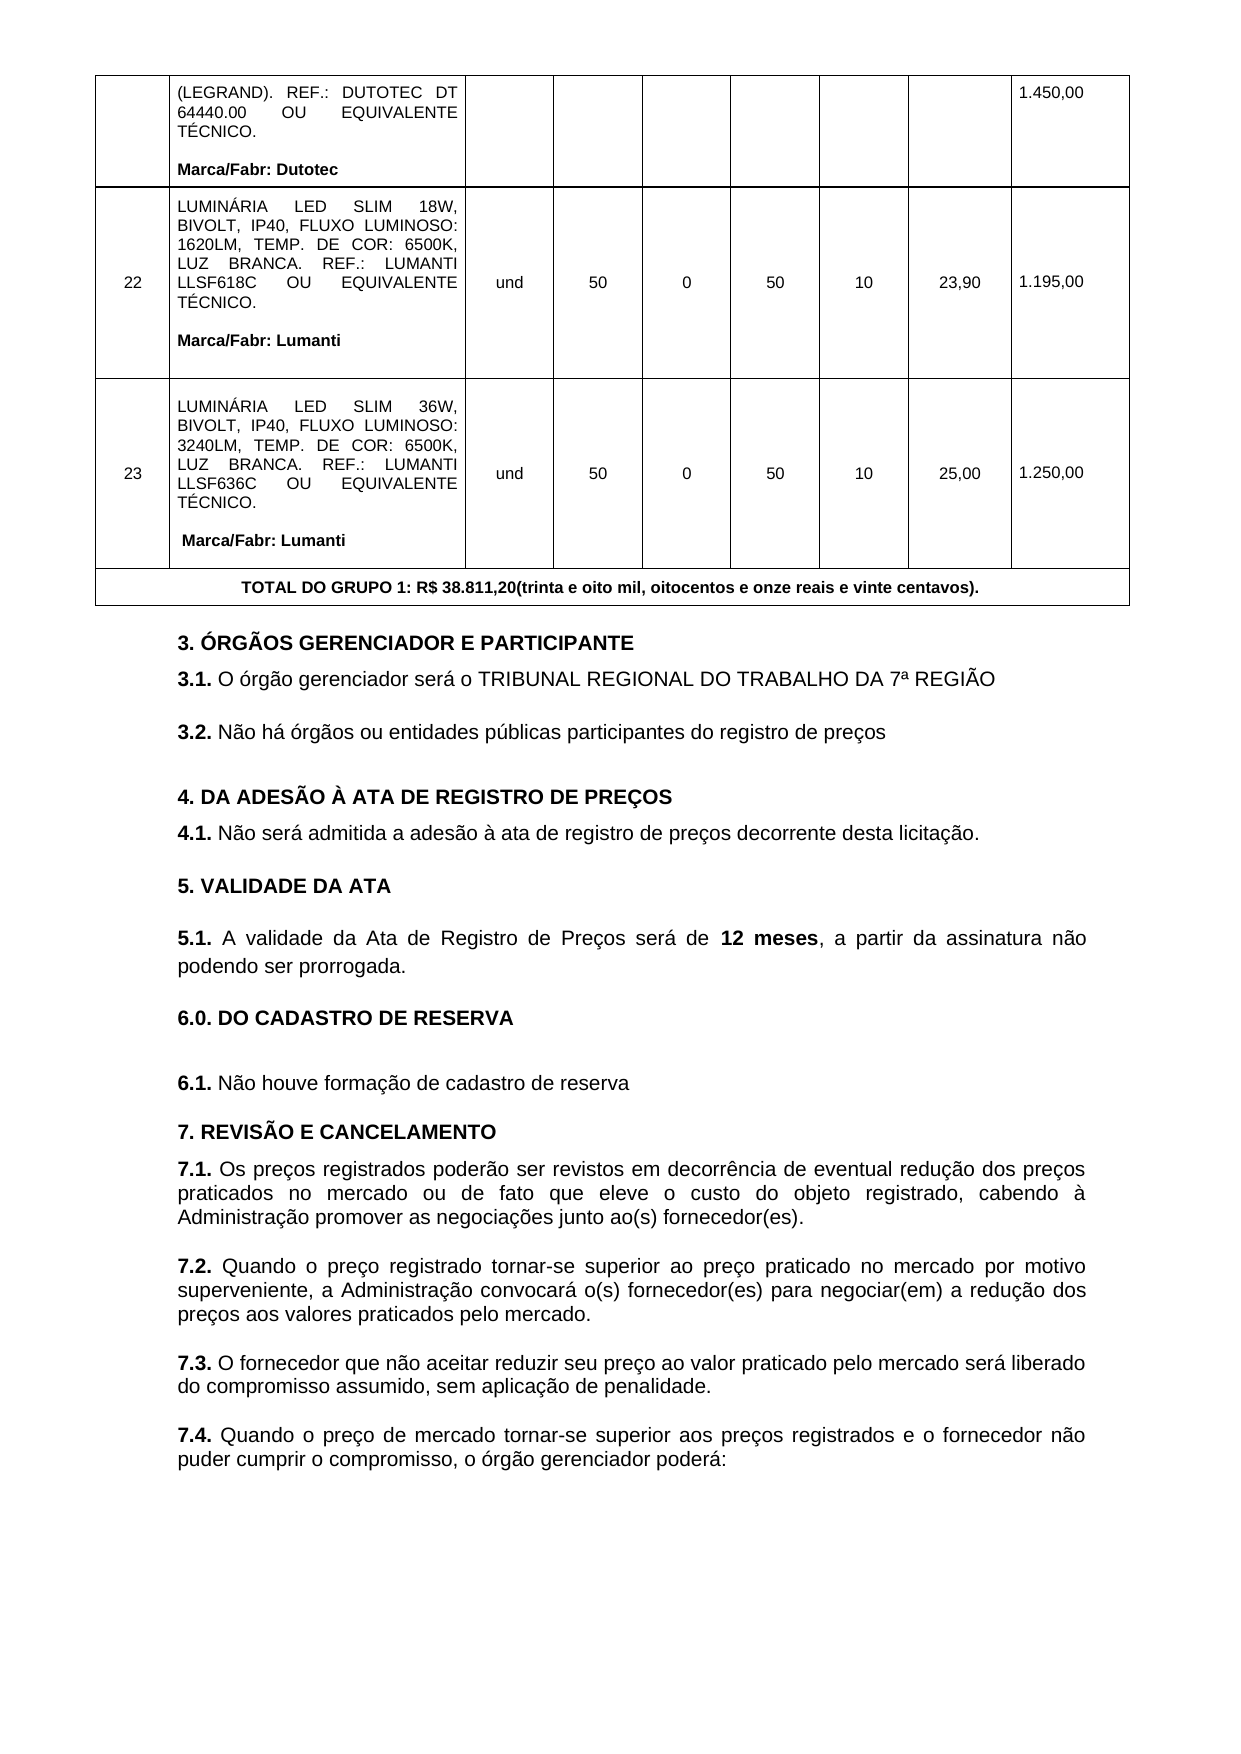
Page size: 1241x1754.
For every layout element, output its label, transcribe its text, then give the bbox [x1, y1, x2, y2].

table_cell [909, 76, 1011, 186]
table_cell [554, 76, 642, 186]
table_cell [820, 76, 908, 186]
table_cell [96, 76, 169, 186]
table_cell 0 [643, 188, 730, 378]
table_cell 10 [820, 188, 908, 378]
table_cell 1.250,00 [1012, 379, 1129, 568]
table_cell 23 [96, 379, 169, 568]
table_cell 1.450,00 [1012, 76, 1129, 186]
table_cell [466, 76, 553, 186]
text 3. ÓRGÃOS GERENCIADOR E PARTICIPANTE [177, 631, 1087, 655]
table_cell TOTAL DO GRUPO 1: R$ 38.811,20(trinta e oito mil, oitocentos e onze reais e vinte centavos). [96, 569, 1129, 605]
text 3.1. O órgão gerenciador será o TRIBUNAL REGIONAL DO TRABALHO DA 7ª REGIÃO [177, 667, 1087, 691]
text 3.2. Não há órgãos ou entidades públicas participantes do registro de preços [177, 720, 1087, 744]
table_cell 22 [96, 188, 169, 378]
text 4.1. Não será admitida a adesão à ata de registro de preços decorrente desta licitação. [177, 821, 1087, 845]
table_cell und [466, 188, 553, 378]
text 5. VALIDADE DA ATA [177, 874, 1087, 898]
text 4. DA ADESÃO À ATA DE REGISTRO DE PREÇOS [177, 785, 1091, 809]
text 6.0. DO CADASTRO DE RESERVA [177, 1006, 1087, 1030]
table_cell 50 [554, 379, 642, 568]
text 7.1. Os preços registrados poderão ser revistos em decorrência de eventual redução dos preços praticados no mercado ou de fato que eleve o custo do objeto registrado, cabendo à Administração promover as negociações junto ao(s) fornecedor(es). [177, 1157, 1087, 1228]
table_cell [643, 76, 730, 186]
table_cell 50 [554, 188, 642, 378]
table_cell 1.195,00 [1012, 188, 1129, 378]
text 6.1. Não houve formação de cadastro de reserva [177, 1071, 1089, 1095]
text 7. REVISÃO E CANCELAMENTO [177, 1120, 1091, 1144]
table_cell 25,00 [909, 379, 1011, 568]
table_cell 0 [643, 379, 730, 568]
table_cell LUMINÁRIA LED SLIM 18W, BIVOLT, IP40, FLUXO LUMINOSO: 1620LM, TEMP. DE COR: 6500K, LUZ BRANCA. REF.: LUMANTI LLSF618C OU EQUIVALENTE TÉCNICO. Marca/Fabr: Lumanti [170, 188, 465, 378]
text 7.4. Quando o preço de mercado tornar-se superior aos preços registrados e o fornecedor não puder cumprir o compromisso, o órgão gerenciador poderá: [177, 1423, 1087, 1471]
table_cell 10 [820, 379, 908, 568]
table_cell [731, 76, 819, 186]
table_cell 50 [731, 188, 819, 378]
text 7.2. Quando o preço registrado tornar-se superior ao preço praticado no mercado por motivo superveniente, a Administração convocará o(s) fornecedor(es) para negociar(em) a redução dos preços aos valores praticados pelo mercado. [177, 1253, 1087, 1325]
table_cell 23,90 [909, 188, 1011, 378]
table_cell 50 [731, 379, 819, 568]
table_cell LUMINÁRIA LED SLIM 36W, BIVOLT, IP40, FLUXO LUMINOSO: 3240LM, TEMP. DE COR: 6500K, LUZ BRANCA. REF.: LUMANTI LLSF636C OU EQUIVALENTE TÉCNICO. Marca/Fabr: Lumanti [170, 379, 465, 568]
text 7.3. O fornecedor que não aceitar reduzir seu preço ao valor praticado pelo mercado será liberado do compromisso assumido, sem aplicação de penalidade. [177, 1350, 1087, 1398]
table_cell und [466, 379, 553, 568]
text 5.1. A validade da Ata de Registro de Preços será de 12 meses, a partir da assinatura não podendo ser prorrogada. [177, 926, 1087, 978]
table_cell (LEGRAND). REF.: DUTOTEC DT 64440.00 OU EQUIVALENTE TÉCNICO. Marca/Fabr: Dutotec [170, 76, 465, 186]
